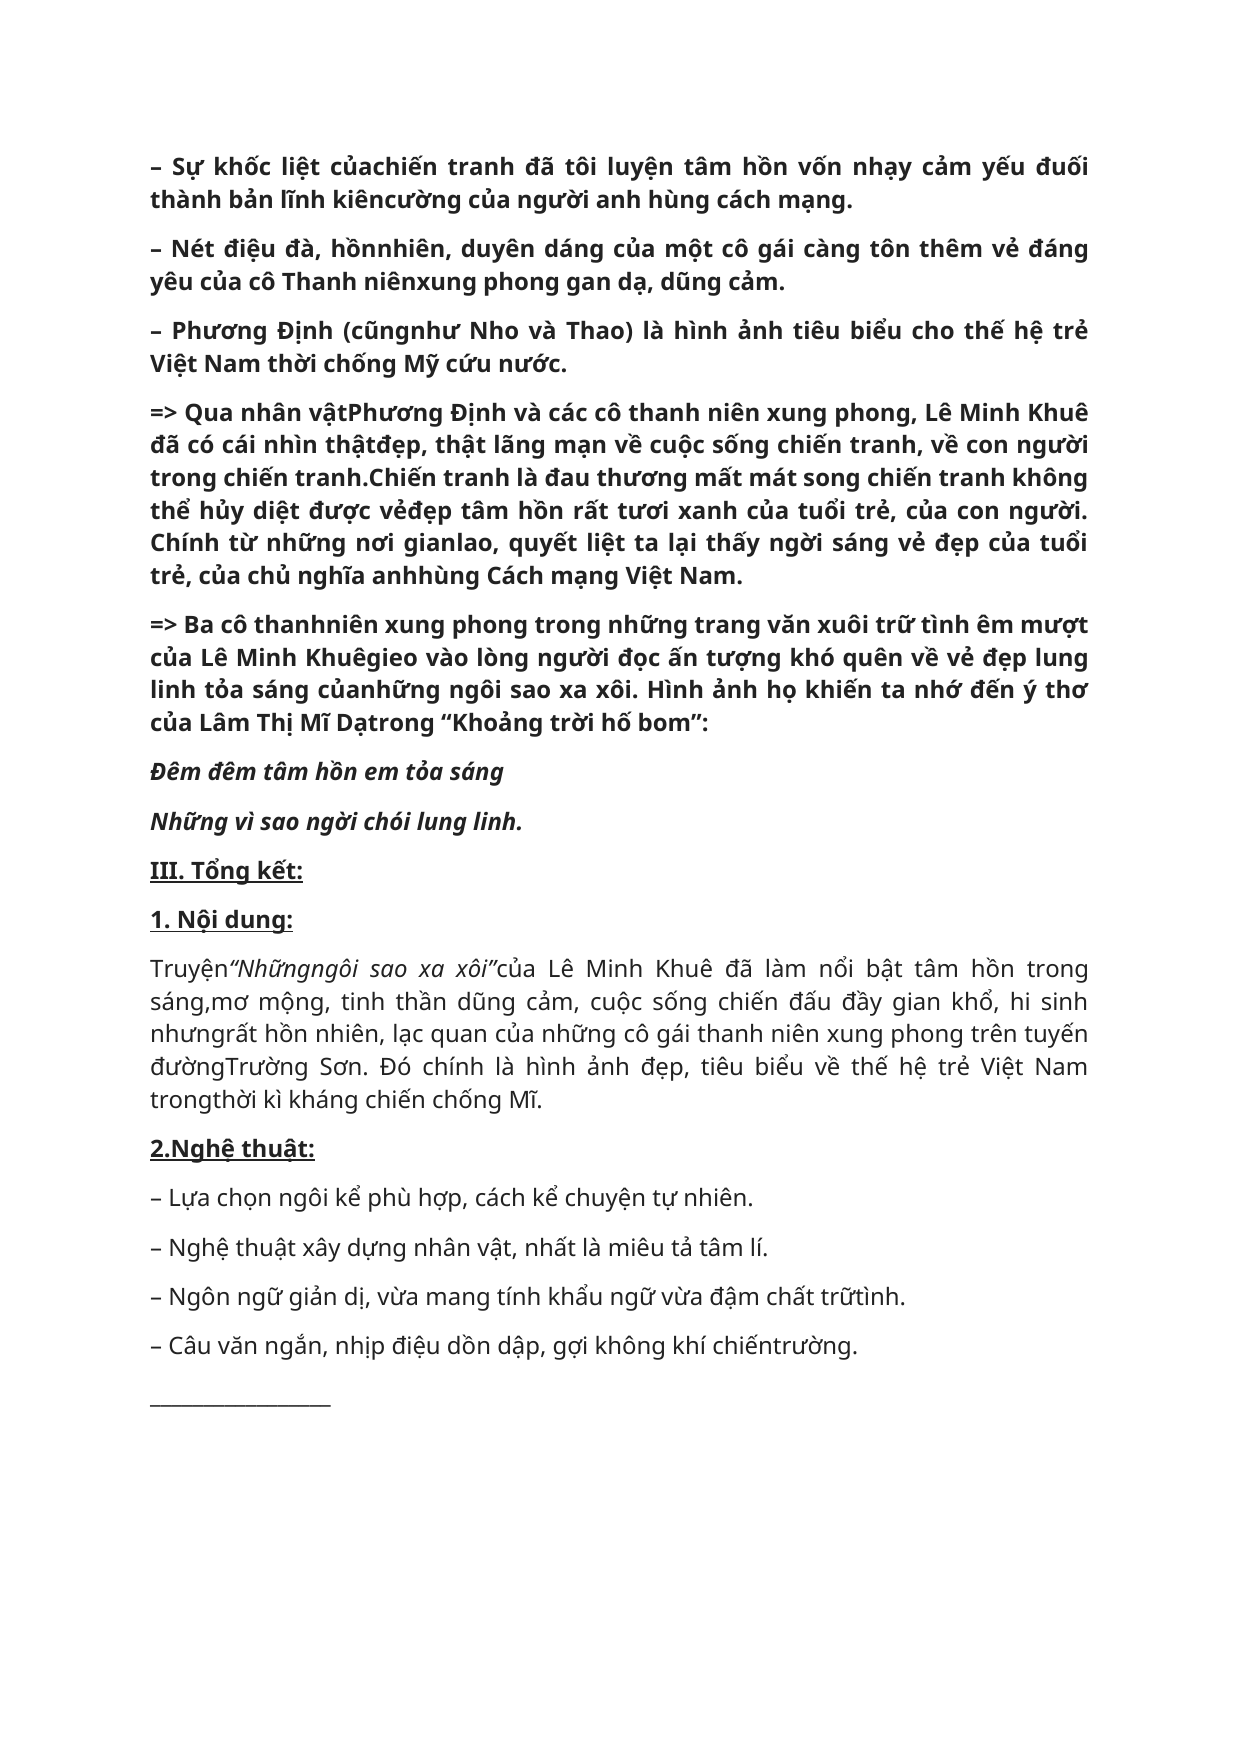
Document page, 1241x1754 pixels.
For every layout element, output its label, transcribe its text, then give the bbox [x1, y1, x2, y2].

text – Câu văn ngắn, nhịp điệu dồn dập, gợi không khí chiếntrường. [150, 1329, 1090, 1361]
text => Ba cô thanhniên xung phong trong những trang văn xuôi trữ tình êm mượt của Lê Minh Khuêgieo vào lòng người đọc ấn tượng khó quên về vẻ đẹp lung linh tỏa sáng củanhững ngôi sao xa xôi. Hình ảnh họ khiến ta nhớ đến ý thơ của Lâm Thị Mĩ Dạtrong “Khoảng trời hố bom”: [150, 608, 1090, 738]
text Đêm đêm tâm hồn em tỏa sáng [150, 755, 1090, 788]
text – Nét điệu đà, hồnnhiên, duyên dáng của một cô gái càng tôn thêm vẻ đáng yêu của cô Thanh niênxung phong gan dạ, dũng cảm. [150, 232, 1090, 297]
text – Nghệ thuật xây dựng nhân vật, nhất là miêu tả tâm lí. [150, 1230, 1090, 1263]
text III. Tổng kết: [150, 853, 1090, 886]
text _________________ [150, 1378, 1090, 1411]
text 1. Nội dung: [150, 903, 1090, 935]
text => Qua nhân vậtPhương Định và các cô thanh niên xung phong, Lê Minh Khuê đã có cái nhìn thậtđẹp, thật lãng mạn về cuộc sống chiến tranh, về con người trong chiến tranh.Chiến tranh là đau thương mất mát song chiến tranh không thể hủy diệt được vẻđẹp tâm hồn rất tươi xanh của tuổi trẻ, của con người. Chính từ những nơi gianlao, quyết liệt ta lại thấy ngời sáng vẻ đẹp của tuổi trẻ, của chủ nghĩa anhhùng Cách mạng Việt Nam. [150, 396, 1090, 591]
text 2.Nghệ thuật: [150, 1132, 1090, 1164]
text – Sự khốc liệt củachiến tranh đã tôi luyện tâm hồn vốn nhạy cảm yếu đuối thành bản lĩnh kiêncường của người anh hùng cách mạng. [150, 150, 1090, 215]
text – Ngôn ngữ giản dị, vừa mang tính khẩu ngữ vừa đậm chất trữtình. [150, 1279, 1090, 1312]
text – Phương Định (cũngnhư Nho và Thao) là hình ảnh tiêu biểu cho thế hệ trẻ Việt Nam thời chống Mỹ cứu nước. [150, 314, 1090, 379]
text – Lựa chọn ngôi kể phù hợp, cách kể chuyện tự nhiên. [150, 1181, 1090, 1214]
text Những vì sao ngời chói lung linh. [150, 804, 1090, 837]
text Truyện“Nhữngngôi sao xa xôi”của Lê Minh Khuê đã làm nổi bật tâm hồn trong sáng,mơ mộng, tinh thần dũng cảm, cuộc sống chiến đấu đầy gian khổ, hi sinh nhưngrất hồn nhiên, lạc quan của những cô gái thanh niên xung phong trên tuyến đườngTrường Sơn. Đó chính là hình ảnh đẹp, tiêu biểu về thế hệ trẻ Việt Nam trongthời kì kháng chiến chống Mĩ. [150, 952, 1090, 1115]
